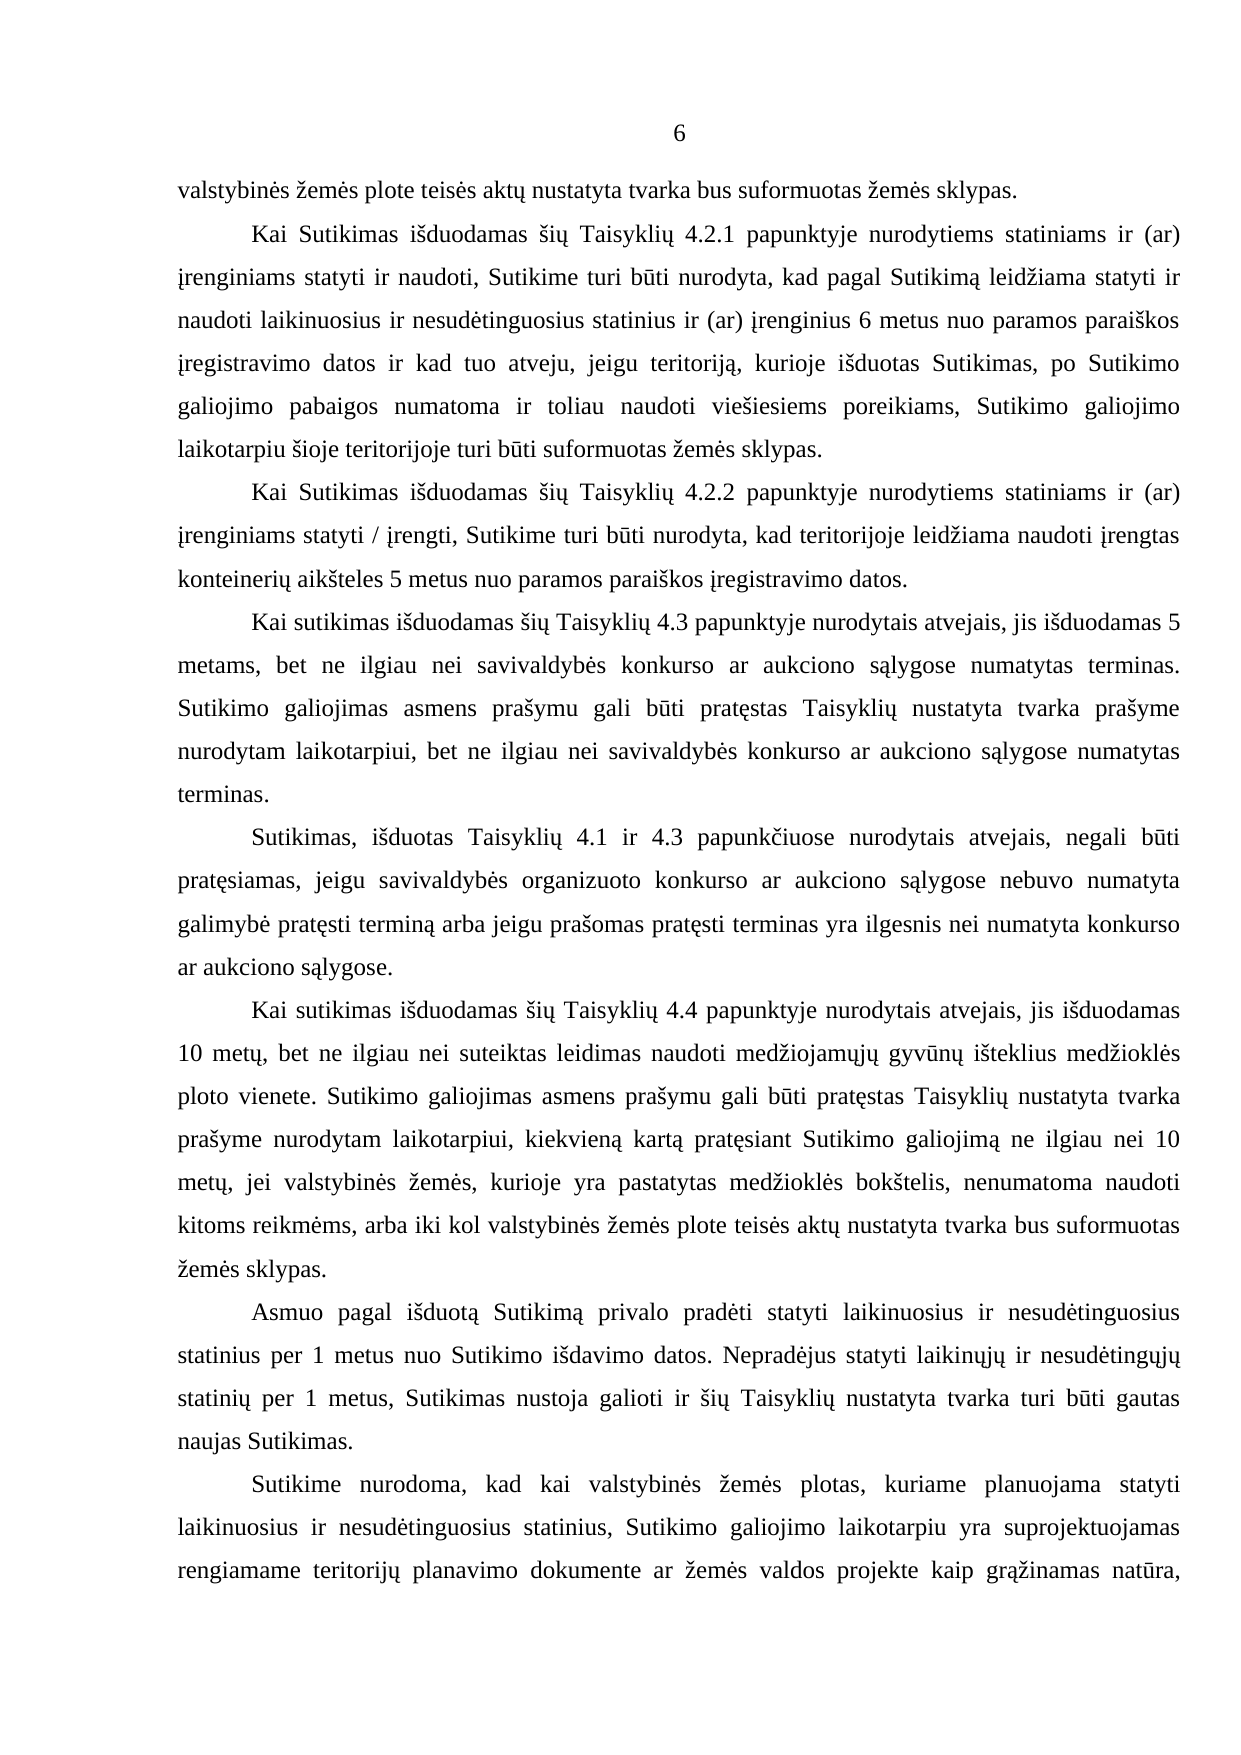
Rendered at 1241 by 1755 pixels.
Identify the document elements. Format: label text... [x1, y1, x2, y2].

text Kai sutikimas išduodamas šių Taisyklių 4.3 papunktyje nurodytais atvejais, jis išduodamas 5 metams, bet ne ilgiau nei savivaldybės konkurso ar aukciono sąlygose numatytas terminas. Sutikimo galiojimas asmens prašymu gali būti pratęstas Taisyklių nustatyta tvarka prašyme nurodytam laikotarpiui, bet ne ilgiau nei savivaldybės konkurso ar aukciono sąlygose numatytas terminas. [177, 607, 1181, 808]
text Kai Sutikimas išduodamas šių Taisyklių 4.2.2 papunktyje nurodytiems statiniams ir (ar) įrenginiams statyti / įrengti, Sutikime turi būti nurodyta, kad teritorijoje leidžiama naudoti įrengtas konteinerių aikšteles 5 metus nuo paramos paraiškos įregistravimo datos. [177, 477, 1181, 592]
text Kai sutikimas išduodamas šių Taisyklių 4.4 papunktyje nurodytais atvejais, jis išduodamas 10 metų, bet ne ilgiau nei suteiktas leidimas naudoti medžiojamųjų gyvūnų išteklius medžioklės ploto vienete. Sutikimo galiojimas asmens prašymu gali būti pratęstas Taisyklių nustatyta tvarka prašyme nurodytam laikotarpiui, kiekvieną kartą pratęsiant Sutikimo galiojimą ne ilgiau nei 10 metų, jei valstybinės žemės, kurioje yra pastatytas medžioklės bokštelis, nenumatoma naudoti kitoms reikmėms, arba iki kol valstybinės žemės plote teisės aktų nustatyta tvarka bus suformuotas žemės sklypas. [177, 995, 1181, 1282]
text Kai Sutikimas išduodamas šių Taisyklių 4.2.1 papunktyje nurodytiems statiniams ir (ar) įrenginiams statyti ir naudoti, Sutikime turi būti nurodyta, kad pagal Sutikimą leidžiama statyti ir naudoti laikinuosius ir nesudėtinguosius statinius ir (ar) įrenginius 6 metus nuo paramos paraiškos įregistravimo datos ir kad tuo atveju, jeigu teritoriją, kurioje išduotas Sutikimas, po Sutikimo galiojimo pabaigos numatoma ir toliau naudoti viešiesiems poreikiams, Sutikimo galiojimo laikotarpiu šioje teritorijoje turi būti suformuotas žemės sklypas. [177, 219, 1181, 463]
text Sutikime nurodoma, kad kai valstybinės žemės plotas, kuriame planuojama statyti laikinuosius ir nesudėtinguosius statinius, Sutikimo galiojimo laikotarpiu yra suprojektuojamas rengiamame teritorijų planavimo dokumente ar žemės valdos projekte kaip grąžinamas natūra, [177, 1469, 1181, 1584]
text valstybinės žemės plote teisės aktų nustatyta tvarka bus suformuotas žemės sklypas. [177, 176, 1181, 204]
text Asmuo pagal išduotą Sutikimą privalo pradėti statyti laikinuosius ir nesudėtinguosius statinius per 1 metus nuo Sutikimo išdavimo datos. Nepradėjus statyti laikinųjų ir nesudėtingųjų statinių per 1 metus, Sutikimas nustoja galioti ir šių Taisyklių nustatyta tvarka turi būti gautas naujas Sutikimas. [177, 1297, 1181, 1455]
text Sutikimas, išduotas Taisyklių 4.1 ir 4.3 papunkčiuose nurodytais atvejais, negali būti pratęsiamas, jeigu savivaldybės organizuoto konkurso ar aukciono sąlygose nebuvo numatyta galimybė pratęsti terminą arba jeigu prašomas pratęsti terminas yra ilgesnis nei numatyta konkurso ar aukciono sąlygose. [177, 822, 1181, 981]
